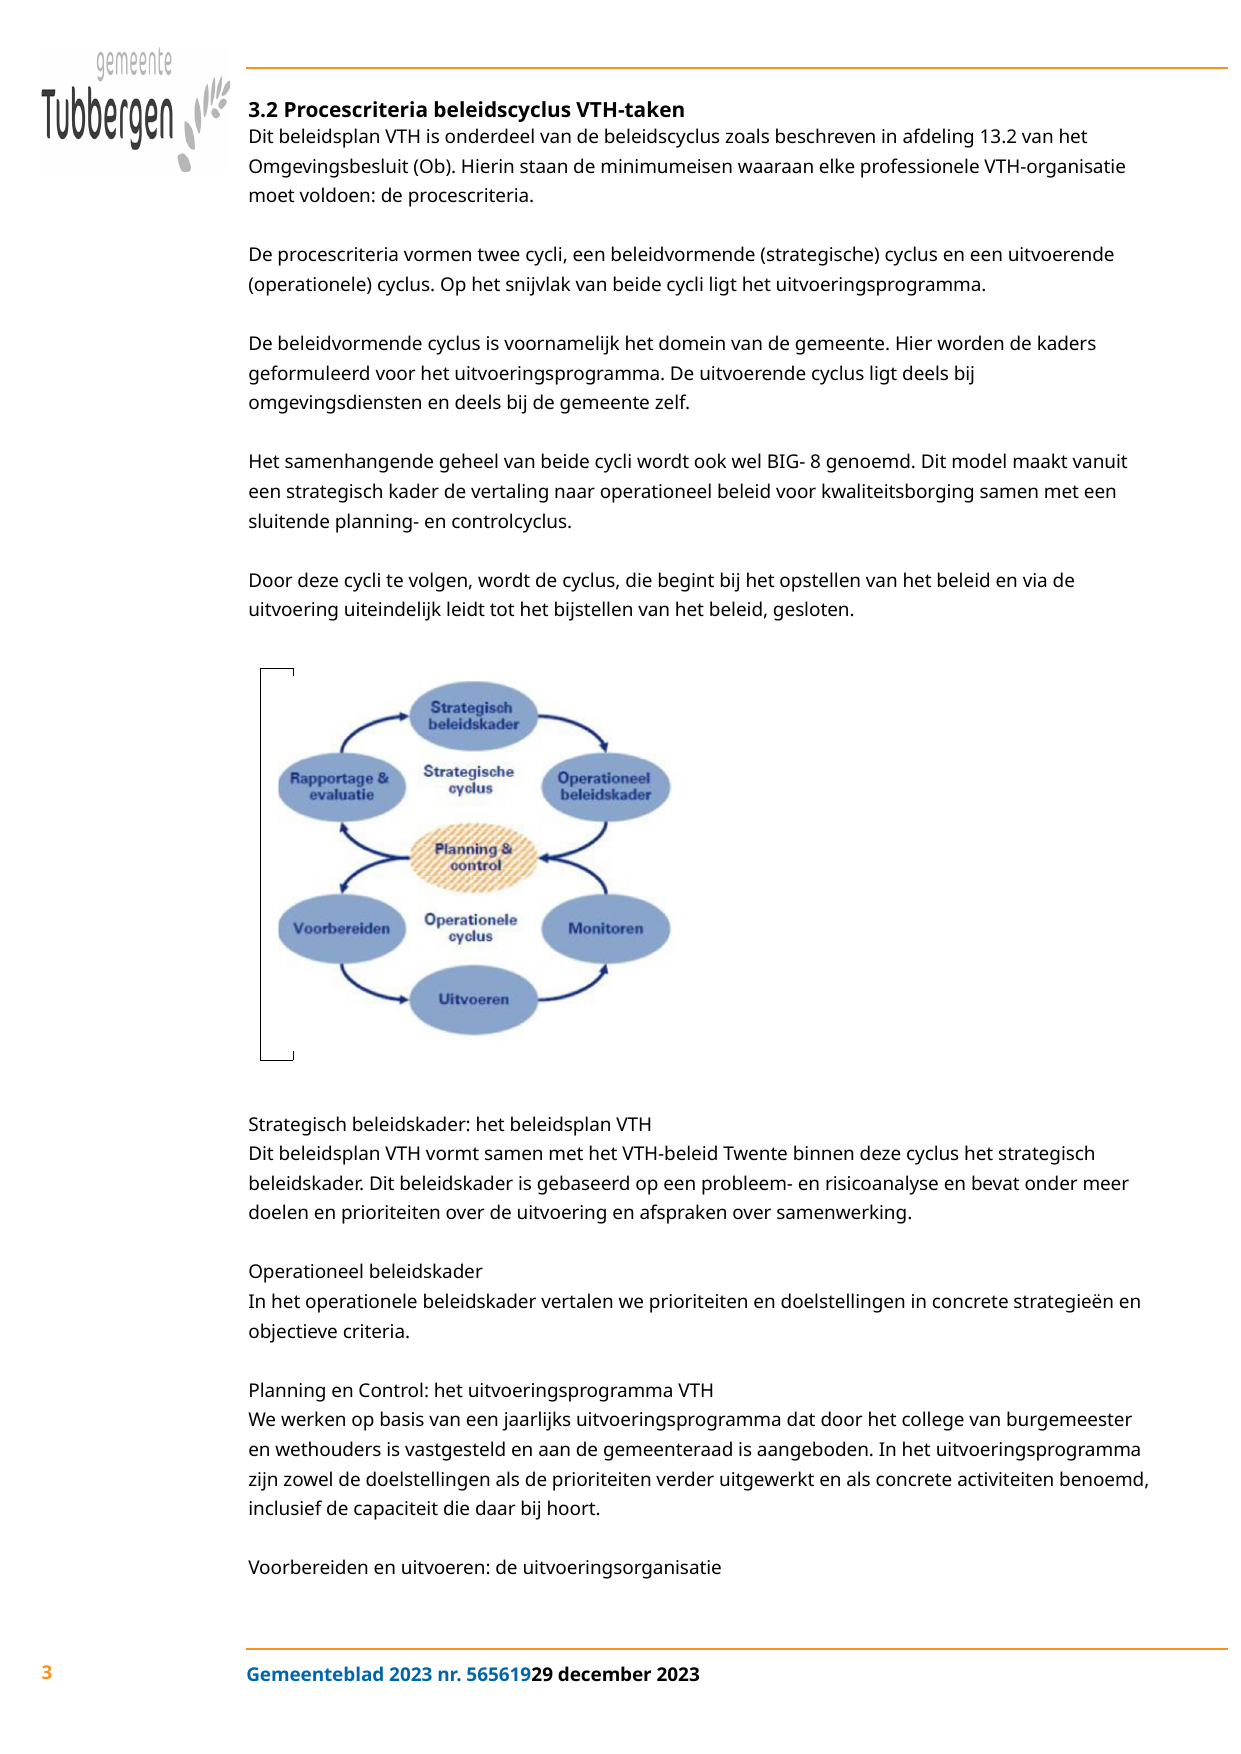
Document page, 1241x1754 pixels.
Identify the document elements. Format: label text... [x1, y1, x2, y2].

text In het operationele beleidskader vertalen we prioriteiten en doelstellingen in concrete strategieën en objectieve criteria. [248, 1288, 1152, 1344]
text Strategisch beleidskader: het beleidsplan VTH [248, 1111, 1152, 1137]
text De procescriteria vormen twee cycli, een beleidvormende (strategische) cyclus en een uitvoerende (operationele) cyclus. Op het snijvlak van beide cycli ligt het uitvoeringsprogramma. [248, 242, 1152, 297]
text Voorbereiden en uitvoeren: de uitvoeringsorganisatie [248, 1554, 1152, 1580]
text Dit beleidsplan VTH vormt samen met het VTH-beleid Twente binnen deze cyclus het strategisch beleidskader. Dit beleidskader is gebaseerd op een probleem- en risicoanalyse en bevat onder meer doelen en prioriteiten over de uitvoering en afspraken over samenwerking. [248, 1140, 1152, 1225]
text 3.2 Procescriteria beleidscyclus VTH-taken [248, 95, 1152, 123]
text We werken op basis van een jaarlijks uitvoeringsprogramma dat door het college van burgemeester en wethouders is vastgesteld en aan de gemeenteraad is aangeboden. In het uitvoeringsprogramma zijn zowel de doelstellingen als de prioriteiten verder uitgewerkt en als concrete activiteiten benoemd, inclusief de capaciteit die daar bij hoort. [248, 1407, 1152, 1521]
text Door deze cycli te volgen, wordt de cyclus, die begint bij het opstellen van het beleid en via de uitvoering uiteindelijk leidt tot het bijstellen van het beleid, gesloten. [248, 567, 1152, 622]
text Planning en Control: het uitvoeringsprogramma VTH [248, 1377, 1152, 1403]
text Operationeel beleidskader [248, 1259, 1152, 1284]
text Het samenhangende geheel van beide cycli wordt ook wel BIG- 8 genoemd. Dit model maakt vanuit een strategisch kader de vertaling naar operationeel beleid voor kwaliteitsborging samen met een sluitende planning- en controlcyclus. [248, 449, 1152, 533]
text Dit beleidsplan VTH is onderdeel van de beleidscyclus zoals beschreven in afdeling 13.2 van het Omgevingsbesluit (Ob). Hierin staan de minimumeisen waaraan elke professionele VTH-organisatie moet voldoen: de procescriteria. [248, 123, 1152, 208]
picture [41, 47, 231, 172]
text De beleidvormende cyclus is voornamelijk het domein van de gemeente. Hier worden de kaders geformuleerd voor het uitvoeringsprogramma. De uitvoerende cyclus ligt deels bij omgevingsdiensten en deels bij de gemeente zelf. [248, 330, 1152, 415]
picture [268, 676, 683, 1051]
